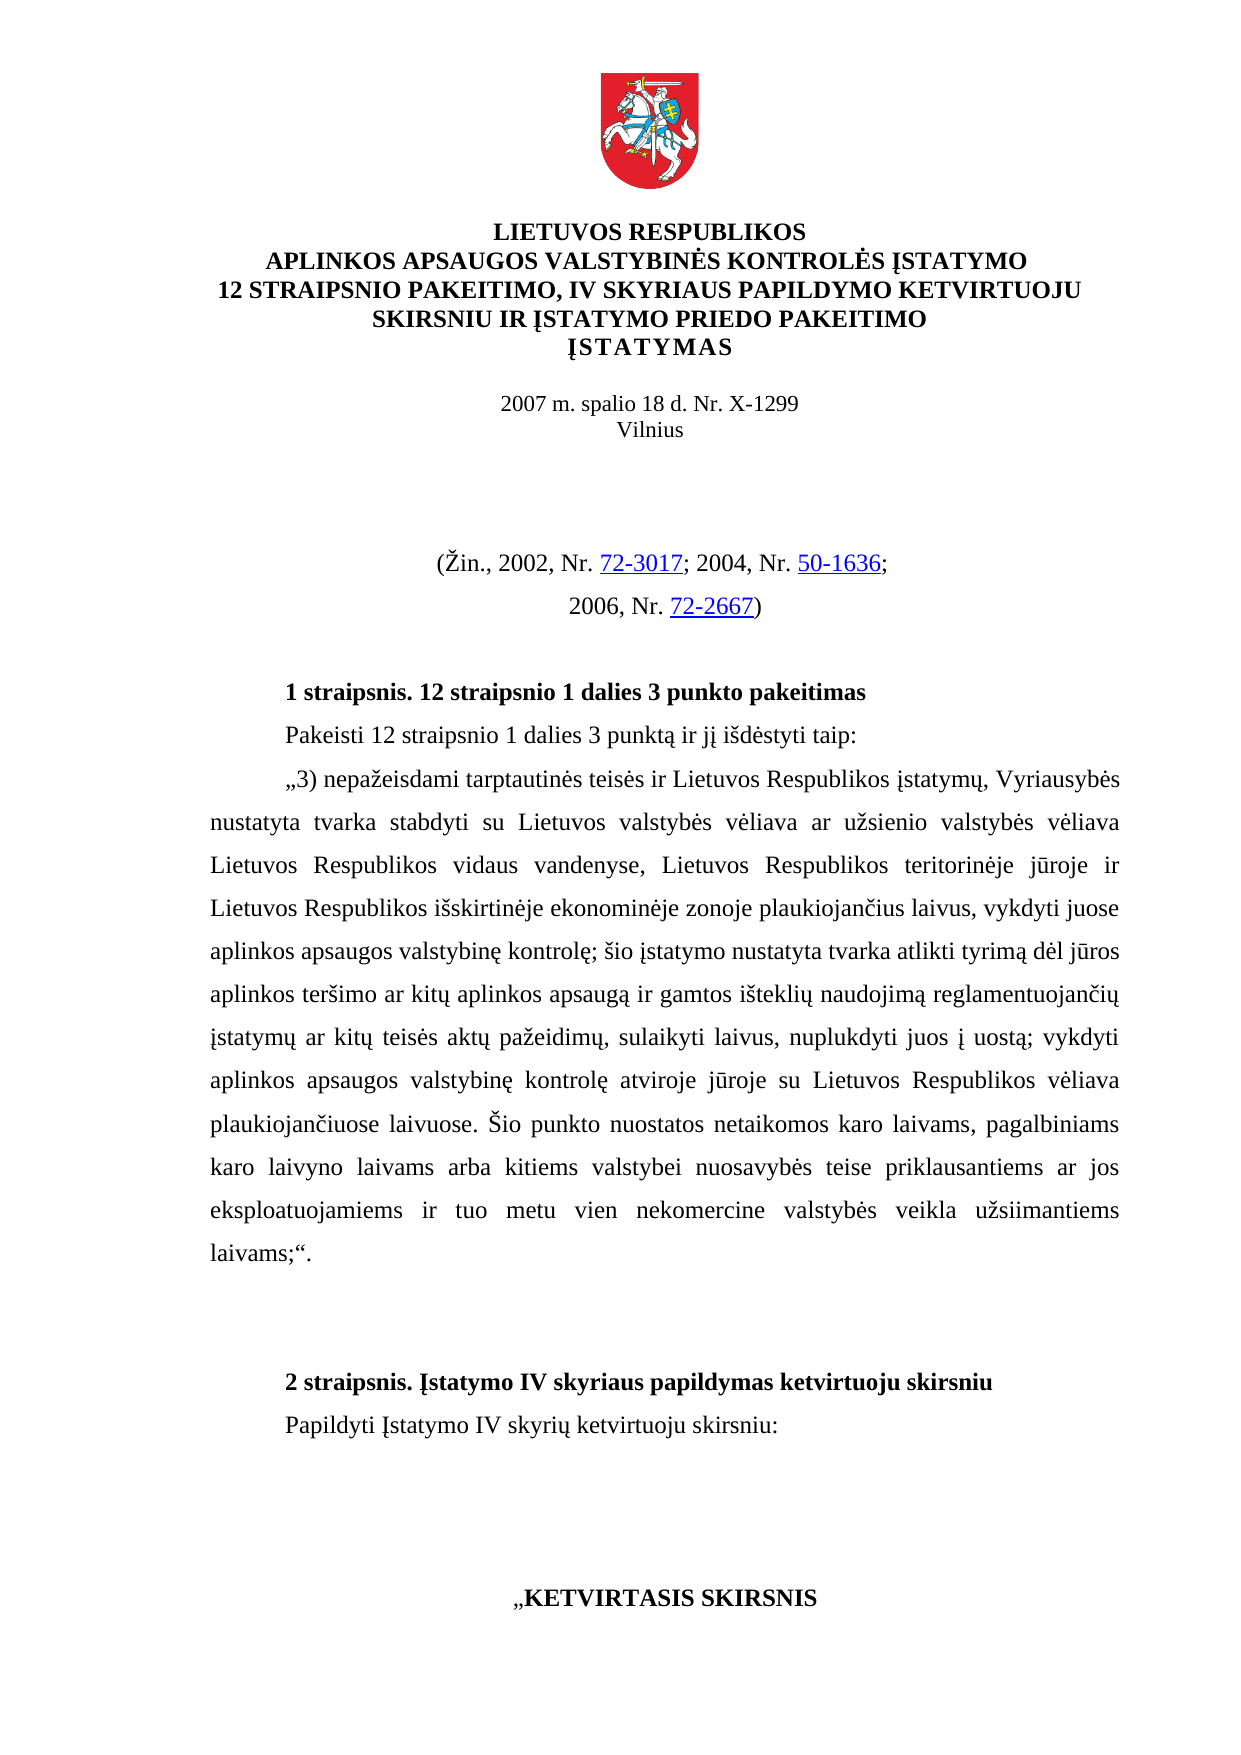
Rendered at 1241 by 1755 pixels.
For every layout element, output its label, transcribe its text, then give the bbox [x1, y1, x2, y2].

text Papildyti Įstatymo IV skyrių ketvirtuoju skirsniu: [210, 1411, 1120, 1439]
text „KETVIRTASIS SKIRSNIS [210, 1583, 1120, 1612]
text ĮSTATYMAS [177, 332, 1122, 361]
text Pakeisti 12 straipsnio 1 dalies 3 punktą ir jį išdėstyti taip: [210, 721, 1120, 749]
text „3) nepažeisdami tarptautinės teisės ir Lietuvos Respublikos įstatymų, Vyriausybės nustatyta tvarka stabdyti su Lietuvos valstybės vėliava ar užsienio valstybės vėliava Lietuvos Respublikos vidaus vandenyse, Lietuvos Respublikos teritorinėje jūroje ir Lietuvos Respublikos išskirtinėje ekonominėje zonoje plaukiojančius laivus, vykdyti juose aplinkos apsaugos valstybinę kontrolę; šio įstatymo nustatyta tvarka atlikti tyrimą dėl jūros aplinkos teršimo ar kitų aplinkos apsaugą ir gamtos išteklių naudojimą reglamentuojančių įstatymų ar kitų teisės aktų pažeidimų, sulaikyti laivus, nuplukdyti juos į uostą; vykdyti aplinkos apsaugos valstybinę kontrolę atviroje jūroje su Lietuvos Respublikos vėliava plaukiojančiuose laivuose. Šio punkto nuostatos netaikomos karo laivams, pagalbiniams karo laivyno laivams arba kitiems valstybei nuosavybės teise priklausantiems ar jos eksploatuojamiems ir tuo metu vien nekomercine valstybės veikla užsiimantiems laivams;“. [210, 764, 1120, 1267]
text LIETUVOS RESPUBLIKOS [177, 217, 1122, 246]
text 2007 m. spalio 18 d. Nr. X-1299 Vilnius [177, 390, 1122, 443]
text 2 straipsnis. Įstatymo IV skyriaus papildymas ketvirtuoju skirsniu [210, 1367, 1120, 1396]
text 1 straipsnis. 12 straipsnio 1 dalies 3 punkto pakeitimas [210, 677, 1120, 706]
text APLINKOS APSAUGOS VALSTYBINĖS KONTROLĖS ĮSTATYMO 12 STRAIPSNIO PAKEITIMO, IV SKYRIAUS PAPILDYMO KETVIRTUOJU SKIRSNIU IR ĮSTATYMO PRIEDO PAKEITIMO [177, 246, 1122, 332]
text (Žin., 2002, Nr. 72-3017; 2004, Nr. 50-1636; 2006, Nr. 72-2667) [210, 548, 1120, 620]
